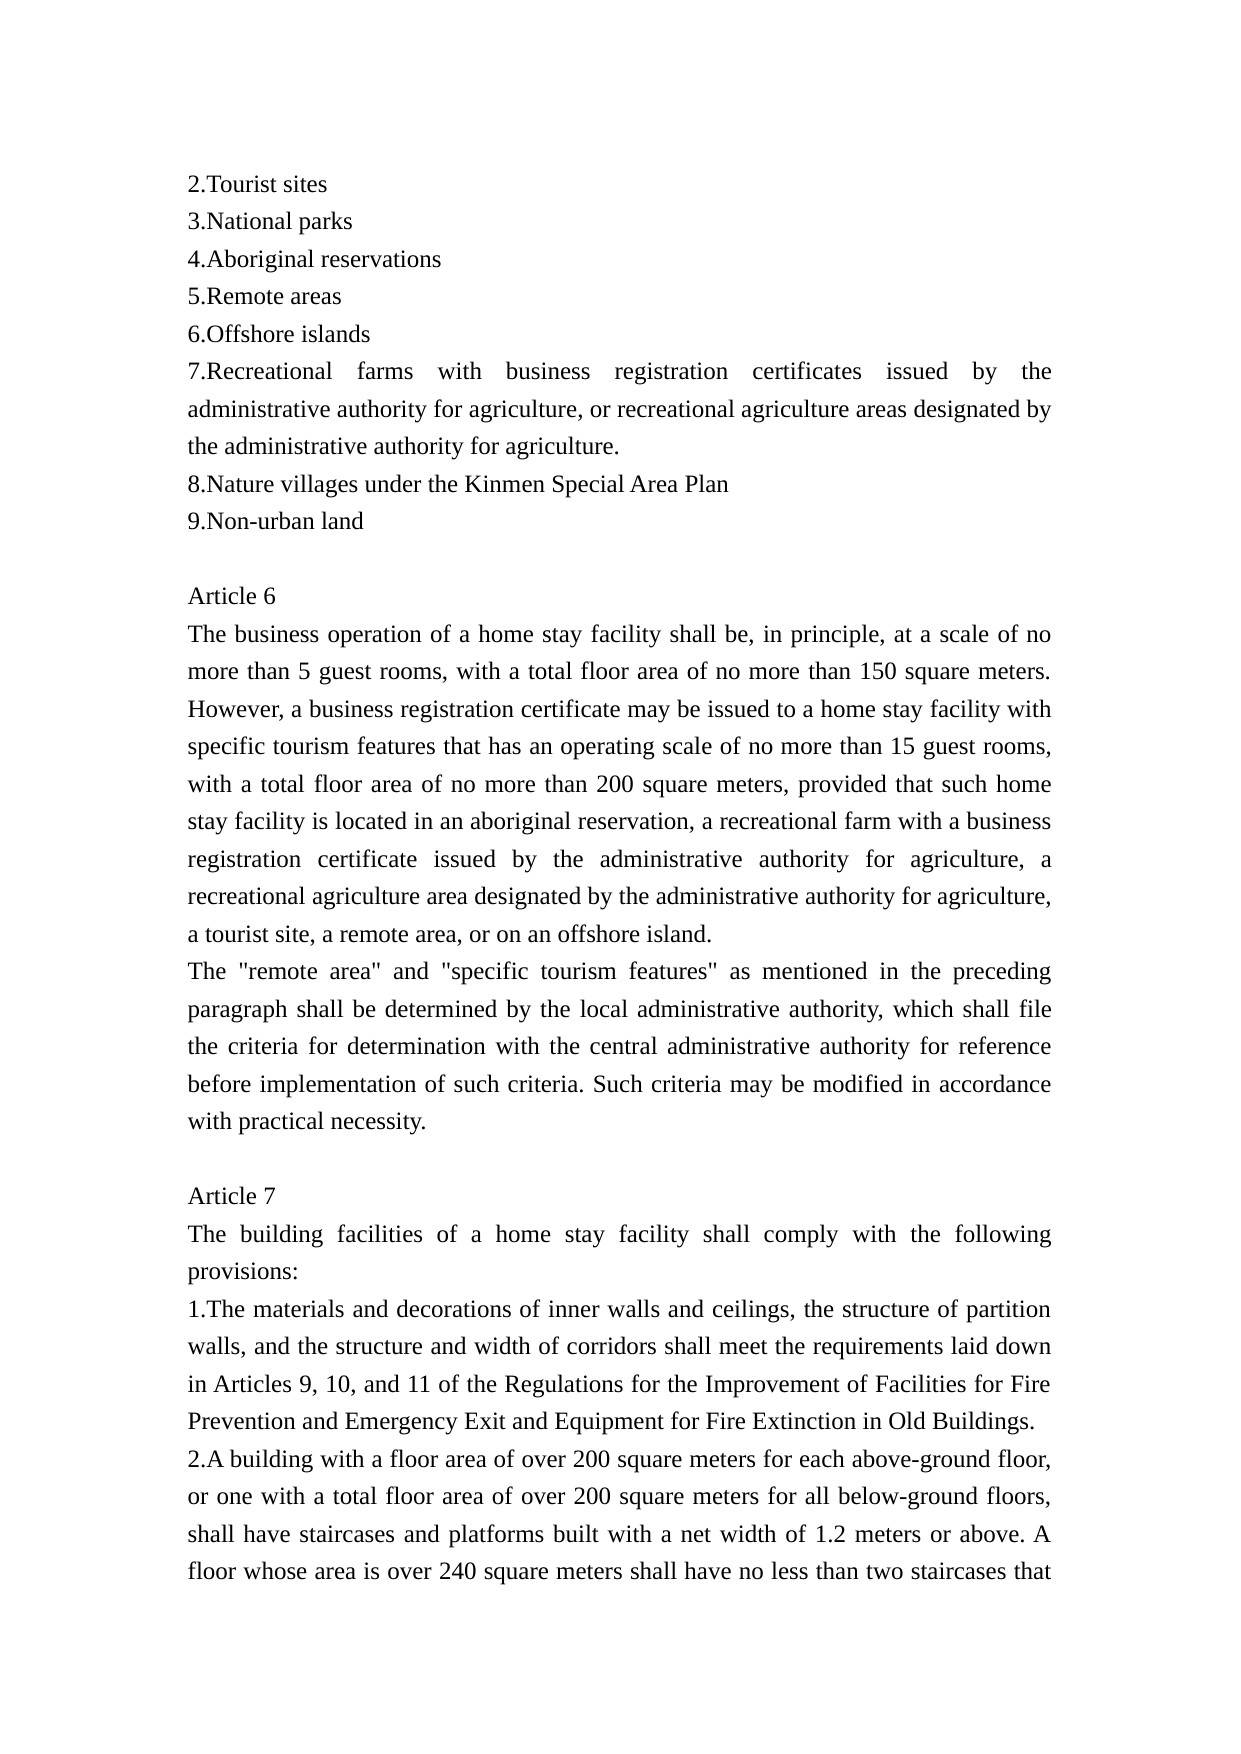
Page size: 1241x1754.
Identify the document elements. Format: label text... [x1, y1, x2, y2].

text 5.Remote areas [187, 277, 1053, 314]
text Article 6 [187, 577, 1053, 614]
text The building facilities of a home stay facility shall comply with the following provisions: [187, 1214, 1053, 1289]
text 1.The materials and decorations of inner walls and ceilings, the structure of partition walls, and the structure and width of corridors shall meet the requirements laid down in Articles 9, 10, and 11 of the Regulations for the Improvement of Facilities for Fire Prevention and Emergency Exit and Equipment for Fire Extinction in Old Buildings. [187, 1289, 1053, 1439]
text 8.Nature villages under the Kinmen Special Area Plan [187, 464, 1053, 502]
text 2.A building with a floor area of over 200 square meters for each above-ground floor, or one with a total floor area of over 200 square meters for all below-ground floors, shall have staircases and platforms built with a net width of 1.2 meters or above. A floor whose area is over 240 square meters shall have no less than two staircases that [187, 1439, 1053, 1589]
text The business operation of a home stay facility shall be, in principle, at a scale of no more than 5 guest rooms, with a total floor area of no more than 150 square meters. However, a business registration certificate may be issued to a home stay facility with specific tourism features that has an operating scale of no more than 15 guest rooms, with a total floor area of no more than 200 square meters, provided that such home stay facility is located in an aboriginal reservation, a recreational farm with a business registration certificate issued by the administrative authority for agriculture, a recreational agriculture area designated by the administrative authority for agriculture, a tourist site, a remote area, or on an offshore island. [187, 614, 1053, 952]
text Article 7 [187, 1177, 1053, 1214]
text 3.National parks [187, 202, 1053, 239]
text 4.Aboriginal reservations [187, 239, 1053, 277]
text 9.Non-urban land [187, 502, 1053, 539]
text 7.Recreational farms with business registration certificates issued by the administrative authority for agriculture, or recreational agriculture areas designated by the administrative authority for agriculture. [187, 352, 1053, 464]
text 2.Tourist sites [187, 164, 1053, 202]
text The "remote area" and "specific tourism features" as mentioned in the preceding paragraph shall be determined by the local administrative authority, which shall file the criteria for determination with the central administrative authority for reference before implementation of such criteria. Such criteria may be modified in accordance with practical necessity. [187, 952, 1053, 1139]
text 6.Offshore islands [187, 314, 1053, 352]
